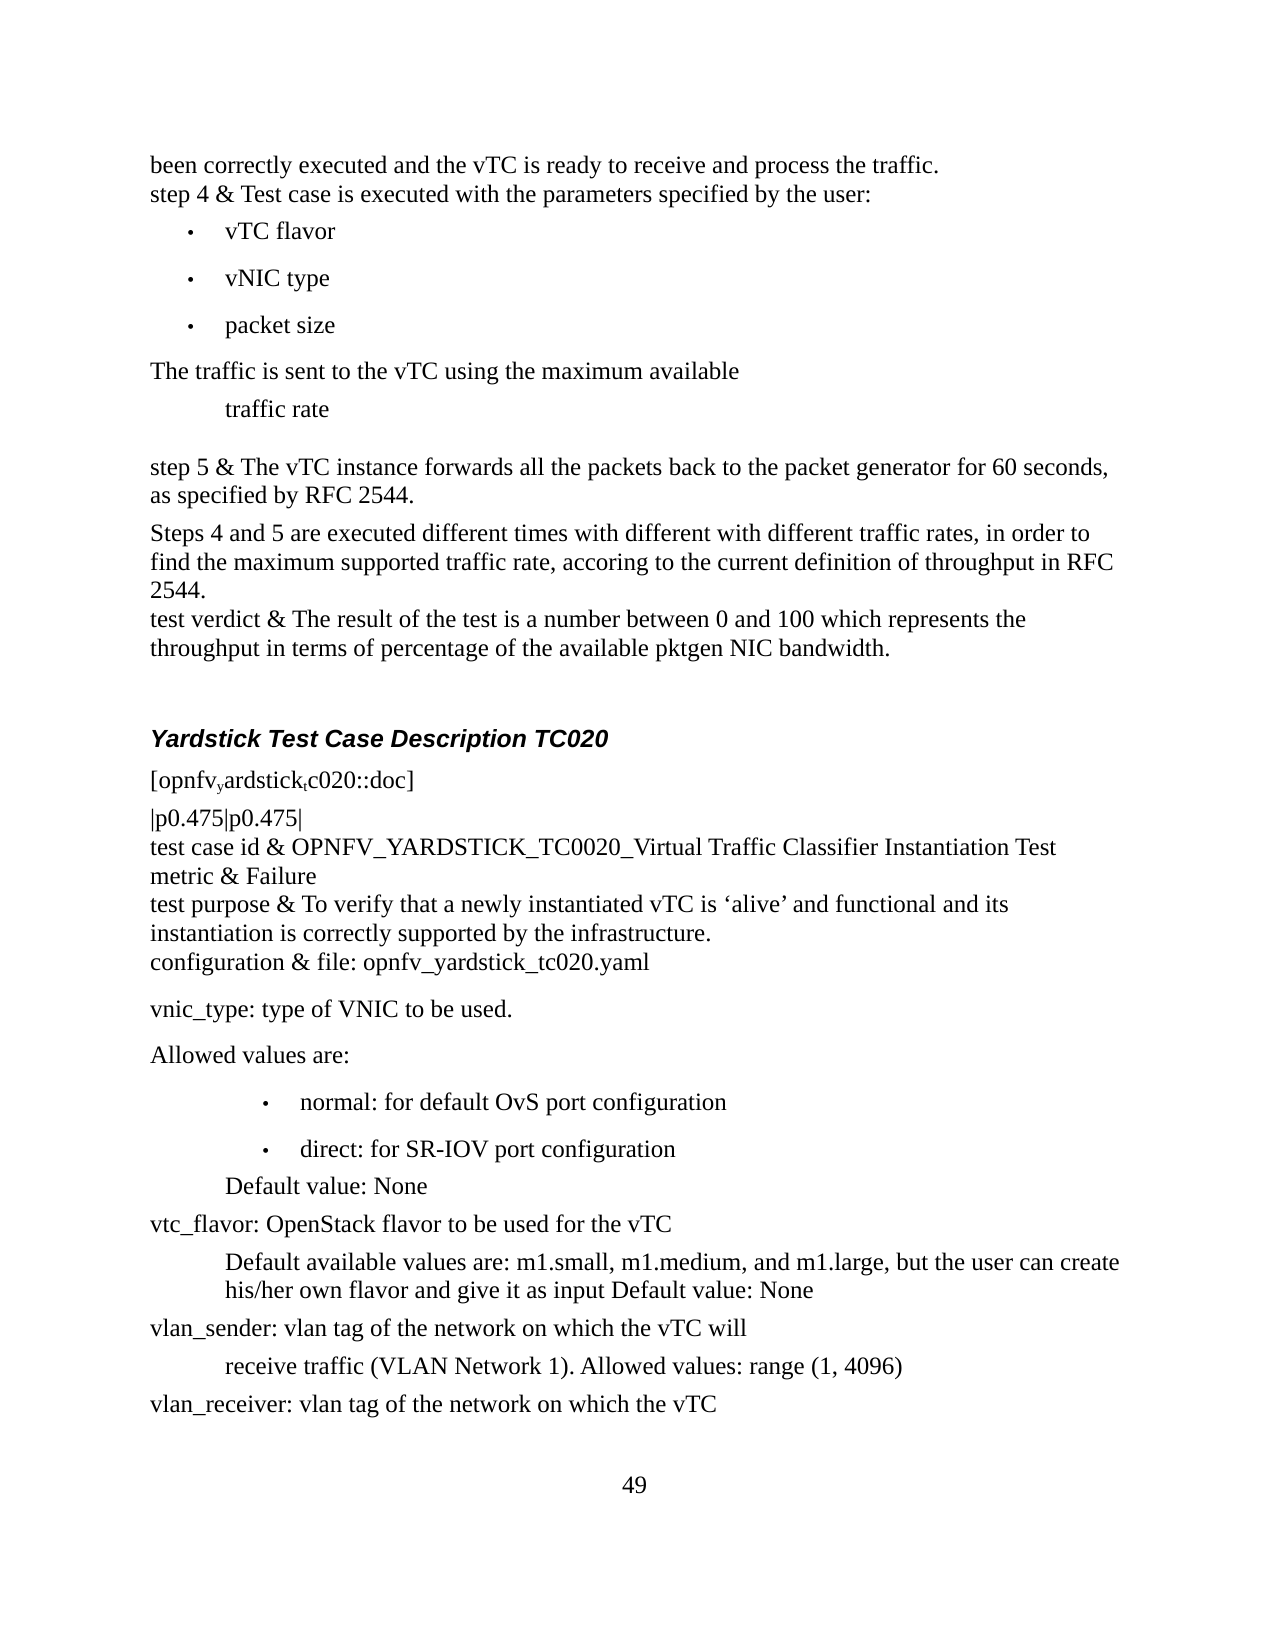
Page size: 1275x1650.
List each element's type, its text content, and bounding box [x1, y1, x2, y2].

text Default value: None [225, 1171, 1125, 1200]
text vtc_flavor: OpenStack flavor to be used for the vTC [150, 1209, 1125, 1238]
text vlan_receiver: vlan tag of the network on which the vTC [150, 1389, 1125, 1417]
text |p0.475|p0.475| test case id & OPNFV_YARDSTICK_TC0020_Virtual Traffic Classifier Instantiation Test metric & Failure test purpose & To verify that a newly instantiated vTC is ‘alive’ and functional and its instantiation is correctly supported by the infrastructure. configuration & file: opnfv_yardstick_tc020.yaml [150, 803, 1125, 976]
subtitle Yardstick Test Case Description TC020 [150, 724, 1125, 753]
text vlan_sender: vlan tag of the network on which the vTC will [150, 1313, 1125, 1342]
text vnic_type: type of VNIC to be used. [150, 994, 1125, 1022]
text [opnfvyardsticktc020::doc] [150, 766, 1125, 794]
text step 5 & The vTC instance forwards all the packets back to the packet generator for 60 seconds, as specified by RFC 2544. [150, 423, 1125, 509]
list vNIC type [187, 263, 1125, 292]
text been correctly executed and the vTC is ready to receive and process the traffic. step 4 & Test case is executed with the parameters specified by the user: [150, 150, 1125, 207]
text Steps 4 and 5 are executed different times with different with different traffic rates, in order to find the maximum supported traffic rate, accoring to the current definition of throughput in RFC 2544. test verdict & The result of the test is a number between 0 and 100 which represents the throughput in terms of percentage of the available pktgen NIC bandwidth. [150, 518, 1125, 691]
list normal: for default OvS port configuration [262, 1087, 1125, 1116]
text receive traffic (VLAN Network 1). Allowed values: range (1, 4096) [225, 1351, 1125, 1380]
text Allowed values are: [150, 1040, 1125, 1069]
text Default available values are: m1.small, m1.medium, and m1.large, but the user can create his/her own flavor and give it as input Default value: None [225, 1247, 1125, 1304]
text The traffic is sent to the vTC using the maximum available [150, 356, 1125, 385]
list vTC flavor [187, 216, 1125, 245]
list packet size [187, 310, 1125, 338]
list direct: for SR-IOV port configuration [262, 1134, 1125, 1162]
text traffic rate [225, 394, 1125, 423]
